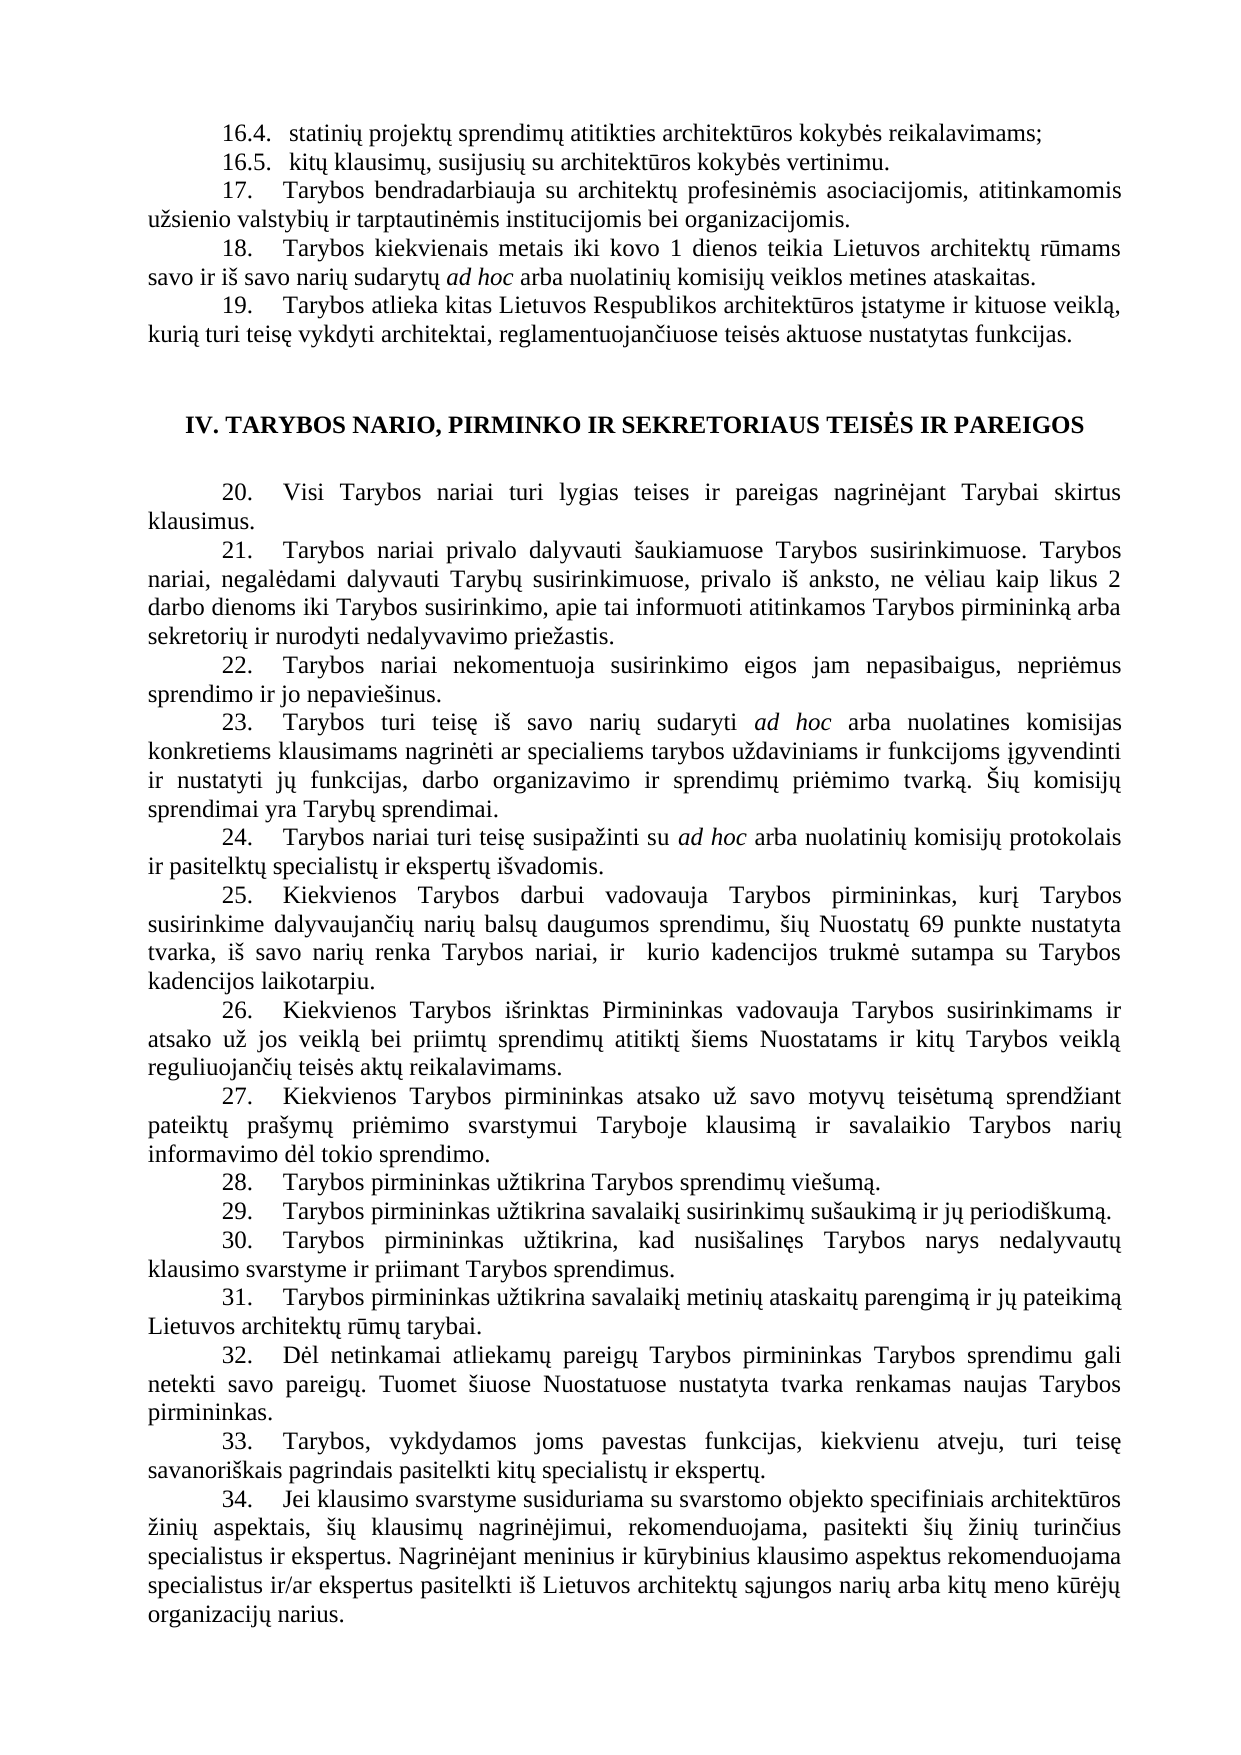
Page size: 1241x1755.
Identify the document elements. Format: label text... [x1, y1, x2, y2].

text IV. TARYBOS NARIO, PIRMINKO IR SEKRETORIAUS TEISĖS IR PAREIGOS [148, 410, 1122, 439]
text 24. Tarybos nariai turi teisę susipažinti su ad hoc arba nuolatinių komisijų protokolais ir pasitelktų specialistų ir ekspertų išvadomis. [148, 822, 1122, 880]
text 21. Tarybos nariai privalo dalyvauti šaukiamuose Tarybos susirinkimuose. Tarybos nariai, negalėdami dalyvauti Tarybų susirinkimuose, privalo iš anksto, ne vėliau kaip likus 2 darbo dienoms iki Tarybos susirinkimo, apie tai informuoti atitinkamos Tarybos pirmininką arba sekretorių ir nurodyti nedalyvavimo priežastis. [148, 535, 1122, 650]
text 20. Visi Tarybos nariai turi lygias teises ir pareigas nagrinėjant Tarybai skirtus klausimus. [148, 477, 1122, 535]
text 28. Tarybos pirmininkas užtikrina Tarybos sprendimų viešumą. [148, 1167, 1122, 1196]
text 19. Tarybos atlieka kitas Lietuvos Respublikos architektūros įstatyme ir kituose veiklą, kurią turi teisę vykdyti architektai, reglamentuojančiuose teisės aktuose nustatytas funkcijas. [148, 291, 1122, 348]
text 32. Dėl netinkamai atliekamų pareigų Tarybos pirmininkas Tarybos sprendimu gali netekti savo pareigų. Tuomet šiuose Nuostatuose nustatyta tvarka renkamas naujas Tarybos pirmininkas. [148, 1340, 1122, 1426]
text 17. Tarybos bendradarbiauja su architektų profesinėmis asociacijomis, atitinkamomis užsienio valstybių ir tarptautinėmis institucijomis bei organizacijomis. [148, 176, 1122, 233]
text 18. Tarybos kiekvienais metais iki kovo 1 dienos teikia Lietuvos architektų rūmams savo ir iš savo narių sudarytų ad hoc arba nuolatinių komisijų veiklos metines ataskaitas. [148, 233, 1122, 291]
text 25. Kiekvienos Tarybos darbui vadovauja Tarybos pirmininkas, kurį Tarybos susirinkime dalyvaujančių narių balsų daugumos sprendimu, šių Nuostatų 69 punkte nustatyta tvarka, iš savo narių renka Tarybos nariai, ir kurio kadencijos trukmė sutampa su Tarybos kadencijos laikotarpiu. [148, 880, 1122, 995]
text 34. Jei klausimo svarstyme susiduriama su svarstomo objekto specifiniais architektūros žinių aspektais, šių klausimų nagrinėjimui, rekomenduojama, pasitekti šių žinių turinčius specialistus ir ekspertus. Nagrinėjant meninius ir kūrybinius klausimo aspektus rekomenduojama specialistus ir/ar ekspertus pasitelkti iš Lietuvos architektų sąjungos narių arba kitų meno kūrėjų organizacijų narius. [148, 1484, 1122, 1627]
text 22. Tarybos nariai nekomentuoja susirinkimo eigos jam nepasibaigus, nepriėmus sprendimo ir jo nepaviešinus. [148, 650, 1122, 707]
text 31. Tarybos pirmininkas užtikrina savalaikį metinių ataskaitų parengimą ir jų pateikimą Lietuvos architektų rūmų tarybai. [148, 1282, 1122, 1340]
text 29. Tarybos pirmininkas užtikrina savalaikį susirinkimų sušaukimą ir jų periodiškumą. [148, 1196, 1122, 1225]
text 33. Tarybos, vykdydamos joms pavestas funkcijas, kiekvienu atveju, turi teisę savanoriškais pagrindais pasitelkti kitų specialistų ir ekspertų. [148, 1426, 1122, 1484]
text 30. Tarybos pirmininkas užtikrina, kad nusišalinęs Tarybos narys nedalyvautų klausimo svarstyme ir priimant Tarybos sprendimus. [148, 1225, 1122, 1282]
text 16.5. kitų klausimų, susijusių su architektūros kokybės vertinimu. [148, 147, 1122, 176]
text 23. Tarybos turi teisę iš savo narių sudaryti ad hoc arba nuolatines komisijas konkretiems klausimams nagrinėti ar specialiems tarybos uždaviniams ir funkcijoms įgyvendinti ir nustatyti jų funkcijas, darbo organizavimo ir sprendimų priėmimo tvarką. Šių komisijų sprendimai yra Tarybų sprendimai. [148, 707, 1122, 822]
text 27. Kiekvienos Tarybos pirmininkas atsako už savo motyvų teisėtumą sprendžiant pateiktų prašymų priėmimo svarstymui Taryboje klausimą ir savalaikio Tarybos narių informavimo dėl tokio sprendimo. [148, 1081, 1122, 1167]
text 26. Kiekvienos Tarybos išrinktas Pirmininkas vadovauja Tarybos susirinkimams ir atsako už jos veiklą bei priimtų sprendimų atitiktį šiems Nuostatams ir kitų Tarybos veiklą reguliuojančių teisės aktų reikalavimams. [148, 995, 1122, 1081]
text 16.4. statinių projektų sprendimų atitikties architektūros kokybės reikalavimams; [148, 118, 1122, 147]
